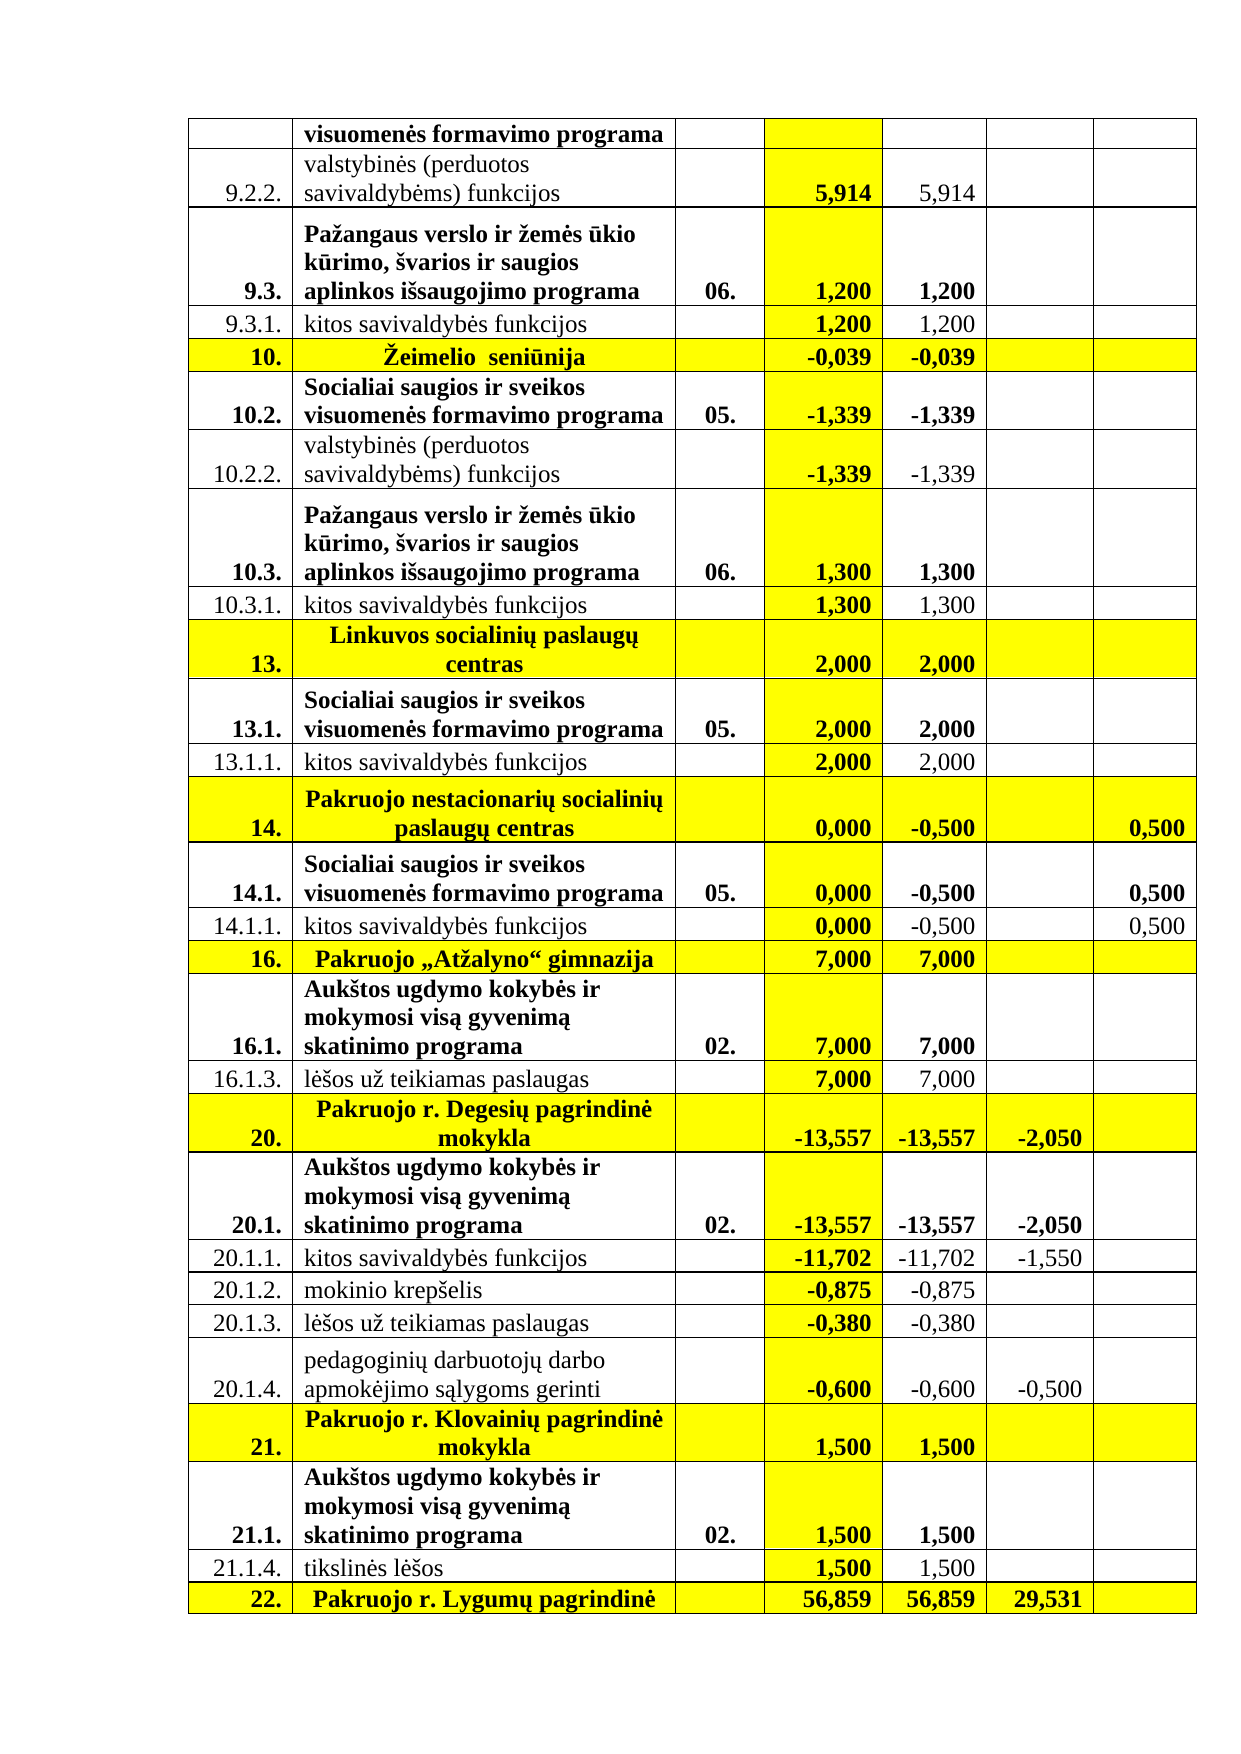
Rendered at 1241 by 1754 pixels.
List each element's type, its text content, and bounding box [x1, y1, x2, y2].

table_cell [987, 1462, 1093, 1548]
table_cell [1094, 679, 1196, 743]
table_cell 16.1.3. [189, 1061, 292, 1093]
table_cell -0,500 [883, 843, 986, 907]
table_cell 1,200 [883, 208, 986, 305]
table_cell -1,339 [883, 430, 986, 488]
table_cell [676, 119, 764, 148]
table_cell 13.1.1. [189, 744, 292, 776]
table_cell 16.1. [189, 974, 292, 1060]
table_cell 56,859 [883, 1583, 986, 1613]
table_cell 7,000 [883, 974, 986, 1060]
table_cell [676, 1240, 764, 1271]
table_cell kitos savivaldybės funkcijos [293, 587, 675, 619]
table_cell -11,702 [883, 1240, 986, 1271]
table_cell 14.1.1. [189, 908, 292, 940]
table_cell -0,875 [765, 1273, 882, 1304]
table_cell 1,500 [883, 1462, 986, 1548]
table_cell [1094, 372, 1196, 429]
table_cell [676, 1305, 764, 1337]
table_cell [676, 941, 764, 973]
table_cell 20. [189, 1094, 292, 1151]
table_cell [987, 489, 1093, 586]
table_cell 02. [676, 1462, 764, 1548]
table_cell [189, 119, 292, 148]
table_cell [1094, 974, 1196, 1060]
table_cell 1,300 [883, 489, 986, 586]
table_cell [987, 372, 1093, 429]
table_cell 9.3.1. [189, 306, 292, 338]
table_cell Linkuvos socialinių paslaugų centras [293, 620, 675, 677]
table_cell 20.1.1. [189, 1240, 292, 1271]
table_cell Pakruojo r. Klovainių pagrindinė mokykla [293, 1404, 675, 1461]
table_cell [1094, 306, 1196, 338]
table_cell Aukštos ugdymo kokybės ir mokymosi visą gyvenimą skatinimo programa [293, 974, 675, 1060]
table_cell 9.3. [189, 208, 292, 305]
table_cell 2,000 [765, 620, 882, 677]
table_cell -2,050 [987, 1153, 1093, 1239]
table_cell [1094, 1550, 1196, 1581]
table_cell 5,914 [883, 149, 986, 206]
table_cell 05. [676, 843, 764, 907]
table_cell kitos savivaldybės funkcijos [293, 306, 675, 338]
table_cell visuomenės formavimo programa [293, 119, 675, 148]
table_cell -13,557 [883, 1094, 986, 1151]
table_cell kitos savivaldybės funkcijos [293, 744, 675, 776]
table_cell [1094, 339, 1196, 371]
table_cell [676, 620, 764, 677]
table_cell 14. [189, 777, 292, 841]
table_cell [987, 744, 1093, 776]
table_cell [676, 339, 764, 371]
table_cell 7,000 [883, 941, 986, 973]
table_cell 2,000 [883, 744, 986, 776]
table_cell Pakruojo r. Degesių pagrindinė mokykla [293, 1094, 675, 1151]
table_cell 7,000 [883, 1061, 986, 1093]
table_cell [1094, 587, 1196, 619]
table_cell 22. [189, 1583, 292, 1613]
table_cell [1094, 620, 1196, 677]
table_cell -0,500 [883, 777, 986, 841]
table_cell 0,500 [1094, 777, 1196, 841]
table_cell [676, 1061, 764, 1093]
table_cell valstybinės (perduotos savivaldybėms) funkcijos [293, 430, 675, 488]
table_cell 0,500 [1094, 908, 1196, 940]
table_cell -0,600 [883, 1338, 986, 1403]
table_cell [1094, 489, 1196, 586]
table_cell [987, 941, 1093, 973]
table_cell [987, 974, 1093, 1060]
table_cell 1,500 [765, 1550, 882, 1581]
table_cell [987, 208, 1093, 305]
table_cell -0,500 [987, 1338, 1093, 1403]
table_cell [1094, 1240, 1196, 1271]
table_cell 1,200 [883, 306, 986, 338]
table_cell kitos savivaldybės funkcijos [293, 1240, 675, 1271]
table_cell [1094, 1305, 1196, 1337]
table_cell 7,000 [765, 974, 882, 1060]
table_cell [676, 908, 764, 940]
table_cell Pakruojo r. Lygumų pagrindinė [293, 1583, 675, 1613]
table_cell 9.2.2. [189, 149, 292, 206]
table_cell -1,339 [765, 430, 882, 488]
table_cell valstybinės (perduotos savivaldybėms) funkcijos [293, 149, 675, 206]
table_cell 7,000 [765, 941, 882, 973]
table_cell [1094, 1094, 1196, 1151]
table_cell -13,557 [765, 1153, 882, 1239]
table_cell [676, 777, 764, 841]
table_cell [1094, 1462, 1196, 1548]
table_cell [987, 1550, 1093, 1581]
table_cell 1,500 [883, 1550, 986, 1581]
table_cell -11,702 [765, 1240, 882, 1271]
table_cell 1,300 [765, 587, 882, 619]
table_cell 10.2.2. [189, 430, 292, 488]
table_cell Aukštos ugdymo kokybės ir mokymosi visą gyvenimą skatinimo programa [293, 1153, 675, 1239]
table_cell -0,600 [765, 1338, 882, 1403]
table_cell Žeimelio seniūnija [293, 339, 675, 371]
table_cell 10.3.1. [189, 587, 292, 619]
table_cell [676, 149, 764, 206]
table_cell 13.1. [189, 679, 292, 743]
table_cell -0,380 [765, 1305, 882, 1337]
table_cell 10. [189, 339, 292, 371]
table_cell Pakruojo nestacionarių socialinių paslaugų centras [293, 777, 675, 841]
table_cell [883, 119, 986, 148]
table_cell 2,000 [765, 744, 882, 776]
table_cell [1094, 1338, 1196, 1403]
table_cell -0,500 [883, 908, 986, 940]
table_cell [1094, 430, 1196, 488]
table_cell 0,000 [765, 777, 882, 841]
table_cell 02. [676, 1153, 764, 1239]
table_cell 16. [189, 941, 292, 973]
table_cell [987, 587, 1093, 619]
table_cell 1,200 [765, 306, 882, 338]
table_cell [765, 119, 882, 148]
table_cell tikslinės lėšos [293, 1550, 675, 1581]
table_cell [676, 1338, 764, 1403]
table_cell kitos savivaldybės funkcijos [293, 908, 675, 940]
table_cell 2,000 [883, 620, 986, 677]
table_cell pedagoginių darbuotojų darbo apmokėjimo sąlygoms gerinti [293, 1338, 675, 1403]
table_cell -2,050 [987, 1094, 1093, 1151]
table_cell Pažangaus verslo ir žemės ūkio kūrimo, švarios ir saugios aplinkos išsaugojimo programa [293, 208, 675, 305]
table_cell [987, 339, 1093, 371]
table_cell 1,500 [883, 1404, 986, 1461]
table_cell Socialiai saugios ir sveikos visuomenės formavimo programa [293, 372, 675, 429]
table_cell [987, 1404, 1093, 1461]
table_cell -0,039 [883, 339, 986, 371]
table_cell 29,531 [987, 1583, 1093, 1613]
table_cell -1,550 [987, 1240, 1093, 1271]
table_cell -0,380 [883, 1305, 986, 1337]
table_cell 05. [676, 679, 764, 743]
table_cell 21. [189, 1404, 292, 1461]
table_cell 14.1. [189, 843, 292, 907]
table_cell -0,875 [883, 1273, 986, 1304]
table_cell 0,500 [1094, 843, 1196, 907]
table_cell [676, 1404, 764, 1461]
table_cell -1,339 [883, 372, 986, 429]
table_cell 13. [189, 620, 292, 677]
table_cell 20.1.4. [189, 1338, 292, 1403]
table_cell 0,000 [765, 908, 882, 940]
table_cell mokinio krepšelis [293, 1273, 675, 1304]
table_cell [676, 306, 764, 338]
table_cell [1094, 941, 1196, 973]
table_cell [987, 1061, 1093, 1093]
table_cell [676, 430, 764, 488]
table_cell [676, 744, 764, 776]
table_cell [676, 1550, 764, 1581]
table_cell Pakruojo „Atžalyno“ gimnazija [293, 941, 675, 973]
table_cell 21.1. [189, 1462, 292, 1548]
table_cell [987, 777, 1093, 841]
table_cell 56,859 [765, 1583, 882, 1613]
table_cell 1,200 [765, 208, 882, 305]
table_cell [987, 430, 1093, 488]
table_cell 10.2. [189, 372, 292, 429]
table_cell [1094, 744, 1196, 776]
table_cell -13,557 [765, 1094, 882, 1151]
table_cell 10.3. [189, 489, 292, 586]
table_cell 20.1.3. [189, 1305, 292, 1337]
table_cell 1,500 [765, 1462, 882, 1548]
table_cell [987, 119, 1093, 148]
table_cell [987, 908, 1093, 940]
table_cell 06. [676, 208, 764, 305]
table_cell 7,000 [765, 1061, 882, 1093]
table_cell [987, 1273, 1093, 1304]
table_cell 20.1. [189, 1153, 292, 1239]
table_cell [1094, 149, 1196, 206]
table_cell lėšos už teikiamas paslaugas [293, 1305, 675, 1337]
table_cell [987, 843, 1093, 907]
table_cell 21.1.4. [189, 1550, 292, 1581]
table_cell 05. [676, 372, 764, 429]
table_cell -13,557 [883, 1153, 986, 1239]
table_cell 5,914 [765, 149, 882, 206]
table_cell [676, 1273, 764, 1304]
table_cell 1,500 [765, 1404, 882, 1461]
table_cell [1094, 208, 1196, 305]
table_cell [676, 587, 764, 619]
table_cell 2,000 [883, 679, 986, 743]
table_cell [1094, 1061, 1196, 1093]
table_cell 20.1.2. [189, 1273, 292, 1304]
table_cell 06. [676, 489, 764, 586]
table_cell [676, 1094, 764, 1151]
table_cell [1094, 1273, 1196, 1304]
table_cell Aukštos ugdymo kokybės ir mokymosi visą gyvenimą skatinimo programa [293, 1462, 675, 1548]
table_cell -0,039 [765, 339, 882, 371]
table_cell [1094, 1153, 1196, 1239]
table_cell [987, 679, 1093, 743]
table_cell [676, 1583, 764, 1613]
table_cell [1094, 1583, 1196, 1613]
table_cell [987, 1305, 1093, 1337]
table_cell 1,300 [883, 587, 986, 619]
table_cell lėšos už teikiamas paslaugas [293, 1061, 675, 1093]
table_cell 2,000 [765, 679, 882, 743]
table_cell Socialiai saugios ir sveikos visuomenės formavimo programa [293, 843, 675, 907]
table_cell [987, 620, 1093, 677]
table_cell Pažangaus verslo ir žemės ūkio kūrimo, švarios ir saugios aplinkos išsaugojimo programa [293, 489, 675, 586]
table_cell 02. [676, 974, 764, 1060]
table_cell [1094, 119, 1196, 148]
table_cell -1,339 [765, 372, 882, 429]
table_cell [987, 306, 1093, 338]
table_cell 0,000 [765, 843, 882, 907]
table_cell [987, 149, 1093, 206]
table_cell 1,300 [765, 489, 882, 586]
table_cell Socialiai saugios ir sveikos visuomenės formavimo programa [293, 679, 675, 743]
table_cell [1094, 1404, 1196, 1461]
